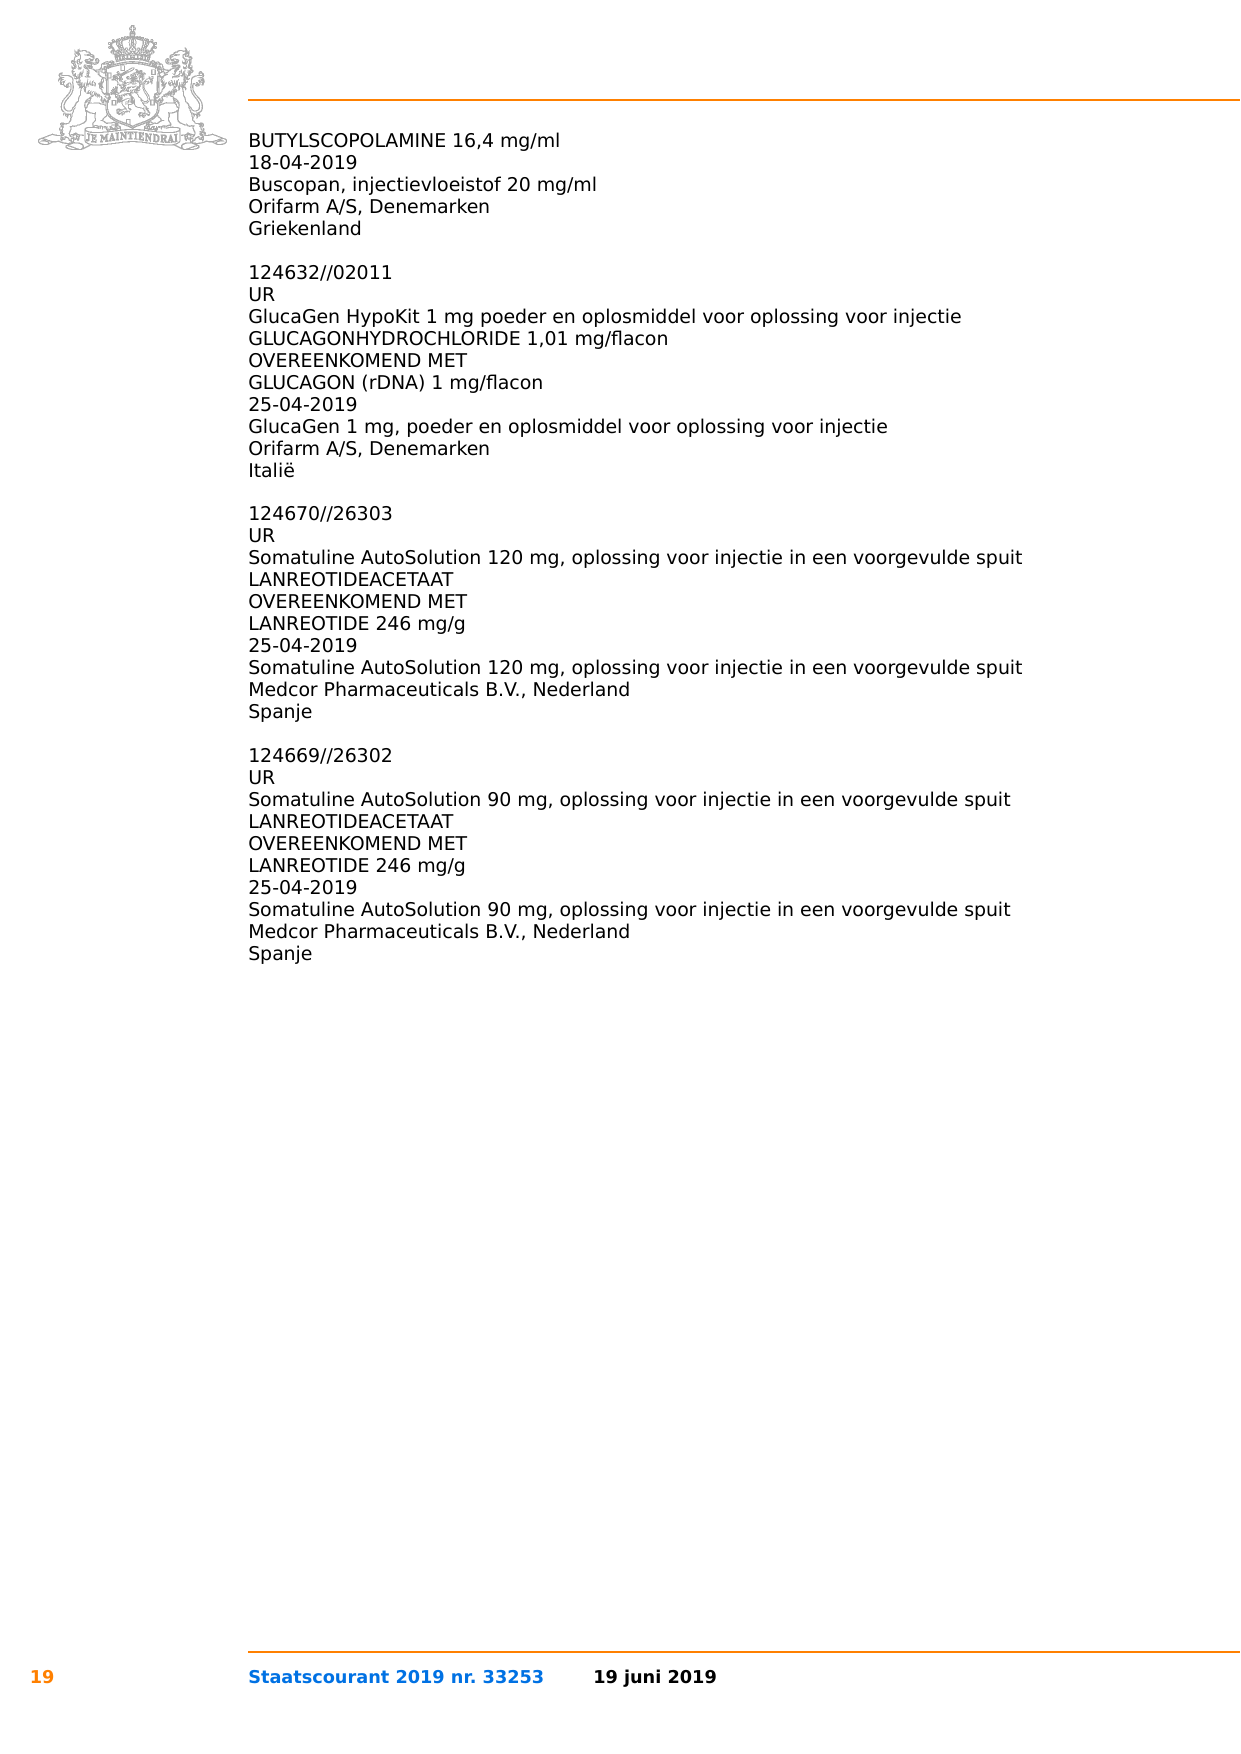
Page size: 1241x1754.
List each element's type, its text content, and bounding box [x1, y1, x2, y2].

text GLUCAGONHYDROCHLORIDE 1,01 mg/flacon [248, 328, 1163, 349]
text Orifarm A/S, Denemarken [248, 196, 1163, 218]
text 25-04-2019 [248, 393, 1163, 416]
text 25-04-2019 [248, 635, 1163, 657]
picture [38, 25, 227, 150]
text LANREOTIDE 246 mg/g [248, 613, 1163, 635]
text Buscopan, injectievloeistof 20 mg/ml [248, 174, 1163, 196]
text Somatuline AutoSolution 90 mg, oplossing voor injectie in een voorgevulde spuit [248, 899, 1163, 921]
text Somatuline AutoSolution 120 mg, oplossing voor injectie in een voorgevulde spuit [248, 657, 1163, 679]
text OVEREENKOMEND MET [248, 591, 1163, 613]
text Medcor Pharmaceuticals B.V., Nederland [248, 921, 1163, 943]
text LANREOTIDEACETAAT [248, 811, 1163, 833]
text BUTYLSCOPOLAMINE 16,4 mg/ml [248, 130, 1163, 152]
text Somatuline AutoSolution 120 mg, oplossing voor injectie in een voorgevulde spuit [248, 547, 1163, 569]
text Griekenland [248, 218, 1163, 240]
text 124632//02011 [248, 262, 1163, 284]
text UR [248, 525, 1163, 547]
text Spanje [248, 701, 1163, 723]
text 124670//26303 [248, 503, 1163, 525]
text LANREOTIDE 246 mg/g [248, 855, 1163, 877]
text 25-04-2019 [248, 877, 1163, 899]
text GLUCAGON (rDNA) 1 mg/flacon [248, 372, 1163, 393]
text GlucaGen 1 mg, poeder en oplosmiddel voor oplossing voor injectie [248, 416, 1163, 437]
text OVEREENKOMEND MET [248, 833, 1163, 855]
text Orifarm A/S, Denemarken [248, 437, 1163, 459]
text Spanje [248, 943, 1163, 965]
text OVEREENKOMEND MET [248, 349, 1163, 372]
text Medcor Pharmaceuticals B.V., Nederland [248, 679, 1163, 701]
text GlucaGen HypoKit 1 mg poeder en oplosmiddel voor oplossing voor injectie [248, 306, 1163, 328]
text Somatuline AutoSolution 90 mg, oplossing voor injectie in een voorgevulde spuit [248, 789, 1163, 811]
text 124669//26302 [248, 745, 1163, 767]
text 18-04-2019 [248, 152, 1163, 174]
text UR [248, 767, 1163, 789]
text Italië [248, 459, 1163, 481]
text UR [248, 284, 1163, 306]
text LANREOTIDEACETAAT [248, 569, 1163, 591]
